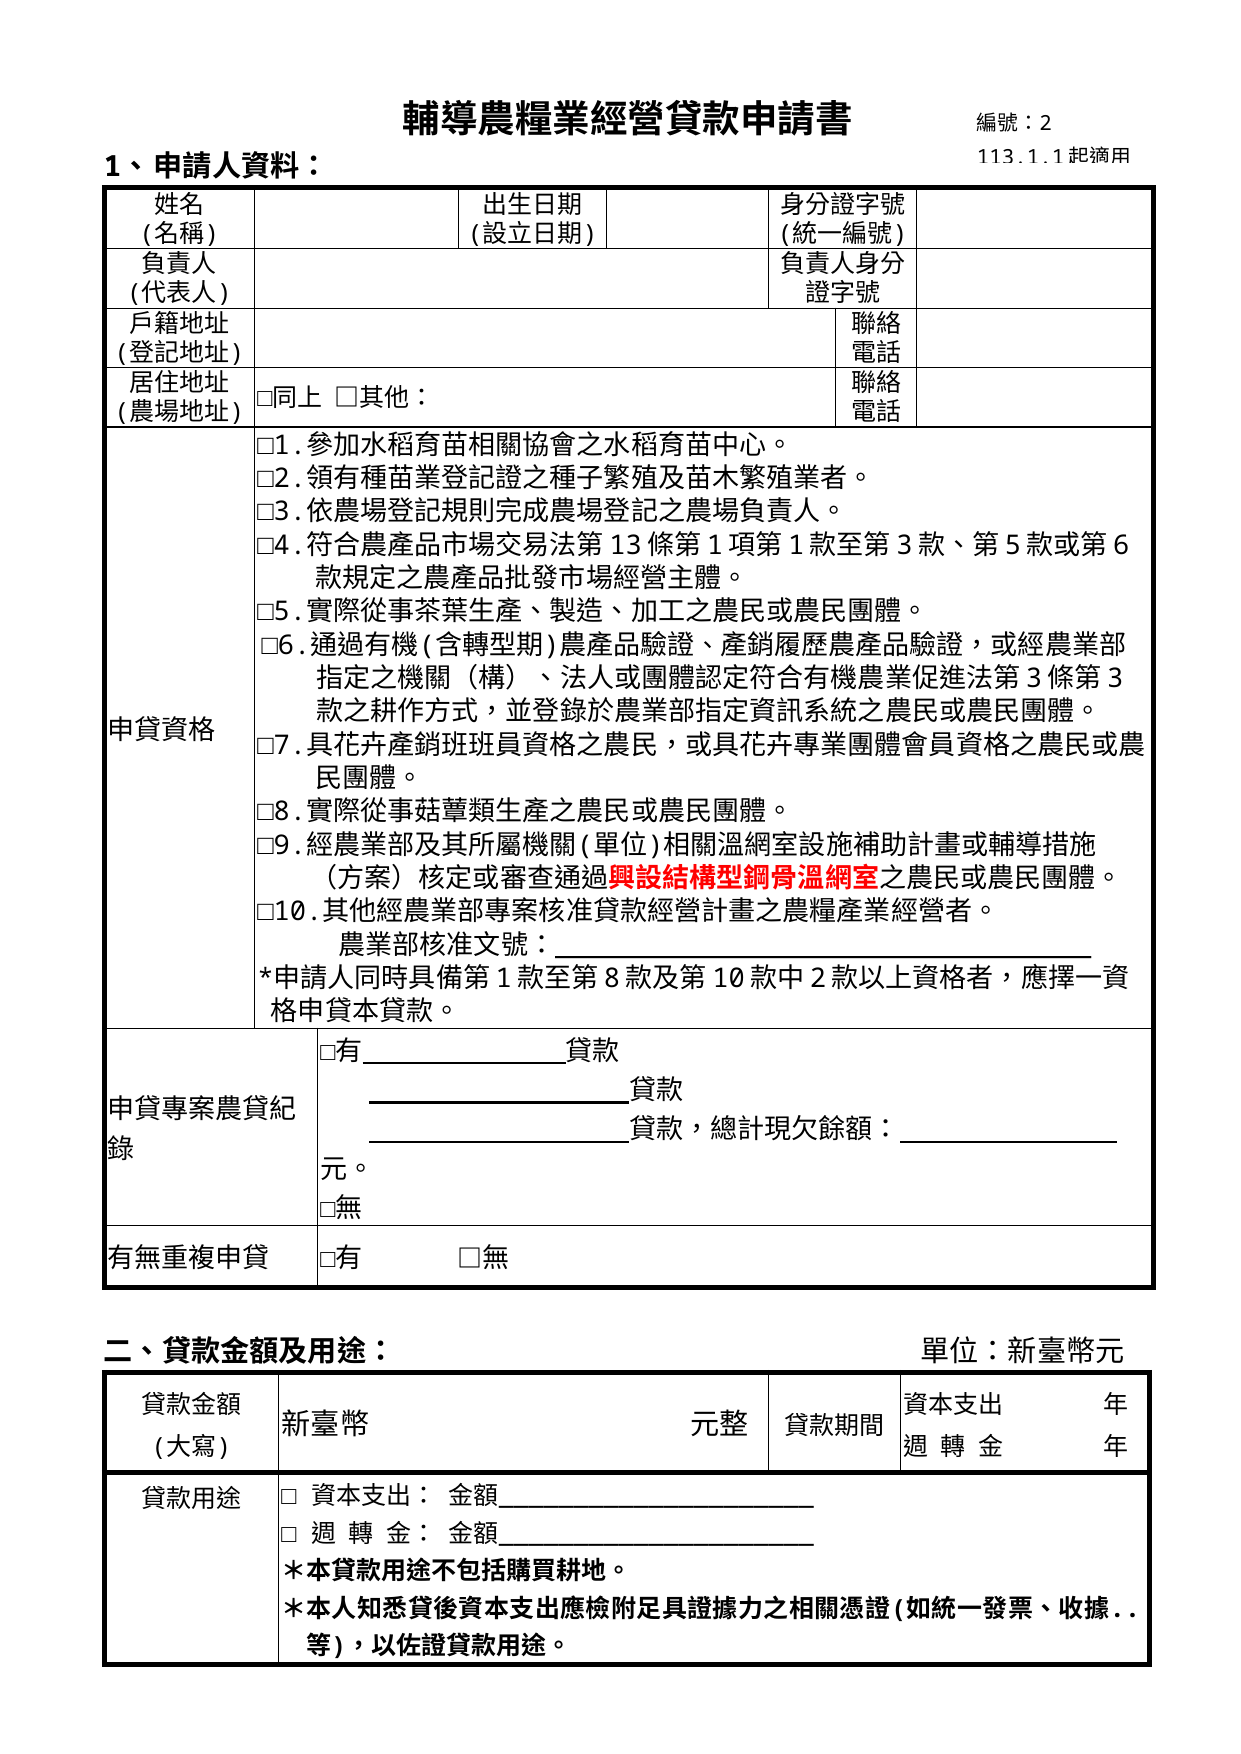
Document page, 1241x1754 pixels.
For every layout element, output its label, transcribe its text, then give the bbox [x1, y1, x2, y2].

table_header 姓名 (名稱) [107, 190, 254, 248]
table_cell 申貸專案農貸紀錄 [107, 1029, 317, 1225]
table_cell 貸款用途 [107, 1475, 278, 1662]
list 申請人資料： [103, 143, 1152, 185]
table_cell 聯絡 電話 [836, 309, 916, 367]
table_header [607, 190, 768, 248]
table_cell 聯絡 電話 [836, 368, 916, 426]
table_cell [255, 249, 768, 308]
text 輔導農糧業經營貸款申請書 [103, 89, 1152, 170]
table_cell 有無重複申貸 [107, 1226, 317, 1285]
table_cell □ 資本支出： 金額_____________________ □ 週 轉 金： 金額_____________________ ＊本貸款用途不包括購買耕地。 ＊本人知悉貸後資本支出應檢附足具證據力之相關憑證(如統一發票、收據.. 等)，以佐證貸款用途。 [279, 1475, 1147, 1662]
table_cell [917, 368, 1151, 426]
table_header [917, 190, 1151, 248]
table_cell □1.參加水稻育苗相關協會之水稻育苗中心。 □2.領有種苗業登記證之種子繁殖及苗木繁殖業者。 □3.依農場登記規則完成農場登記之農場負責人。 □4.符合農產品市場交易法第13條第1項第1款至第3款、第5款或第6款規定之農產品批發市場經營主體。 □5.實際從事茶葉生產、製造、加工之農民或農民團體。 □6.通過有機(含轉型期)農產品驗證、產銷履歷農產品驗證，或經農業部指定之機關（構）、法人或團體認定符合有機農業促進法第3條第3款之耕作方式，並登錄於農業部指定資訊系統之農民或農民團體。 □7.具花卉產銷班班員資格之農民，或具花卉專業團體會員資格之農民或農民團體。 □8.實際從事菇蕈類生產之農民或農民團體。 □9.經農業部及其所屬機關(單位)相關溫網室設施補助計畫或輔導措施（方案）核定或審查通過興設結構型鋼骨溫網室之農民或農民團體。 □10.其他經農業部專案核准貸款經營計畫之農糧產業經營者。 農業部核准文號：_________________________________ *申請人同時具備第1款至第8款及第10款中2款以上資格者，應擇一資格申貸本貸款。 [255, 428, 1151, 1027]
table_cell 申貸資格 [107, 428, 254, 1027]
text 113.1.1起適用 [977, 141, 1136, 163]
table_cell 居住地址 (農場地址) [107, 368, 254, 426]
table_cell [255, 309, 835, 367]
table_header 資本支出 年 週 轉 金 年 [901, 1375, 1147, 1470]
table_cell □有 貸款 貸款 貸款，總計現欠餘額： 元。 □無 [318, 1029, 1151, 1225]
table_cell [917, 249, 1151, 308]
table_header 身分證字號 (統一編號) [769, 190, 916, 248]
table_header 出生日期 (設立日期) [459, 190, 606, 248]
table_cell □同上 □其他： [255, 368, 835, 426]
table_cell □有 □無 [318, 1226, 1151, 1285]
table_cell [917, 309, 1151, 367]
text 編號：2 [977, 106, 1136, 136]
table_cell 負責人身分證字號 [769, 249, 916, 308]
table_header 貸款金額 (大寫) [107, 1375, 278, 1470]
table_cell 負責人 (代表人) [107, 249, 254, 308]
table_header [255, 190, 458, 248]
text 二、貸款金額及用途： 單位：新臺幣元 [103, 1327, 1152, 1370]
table_cell 戶籍地址 (登記地址) [107, 309, 254, 367]
table_header 新臺幣 元整 [279, 1375, 768, 1470]
table_header 貸款期間 [769, 1375, 900, 1470]
